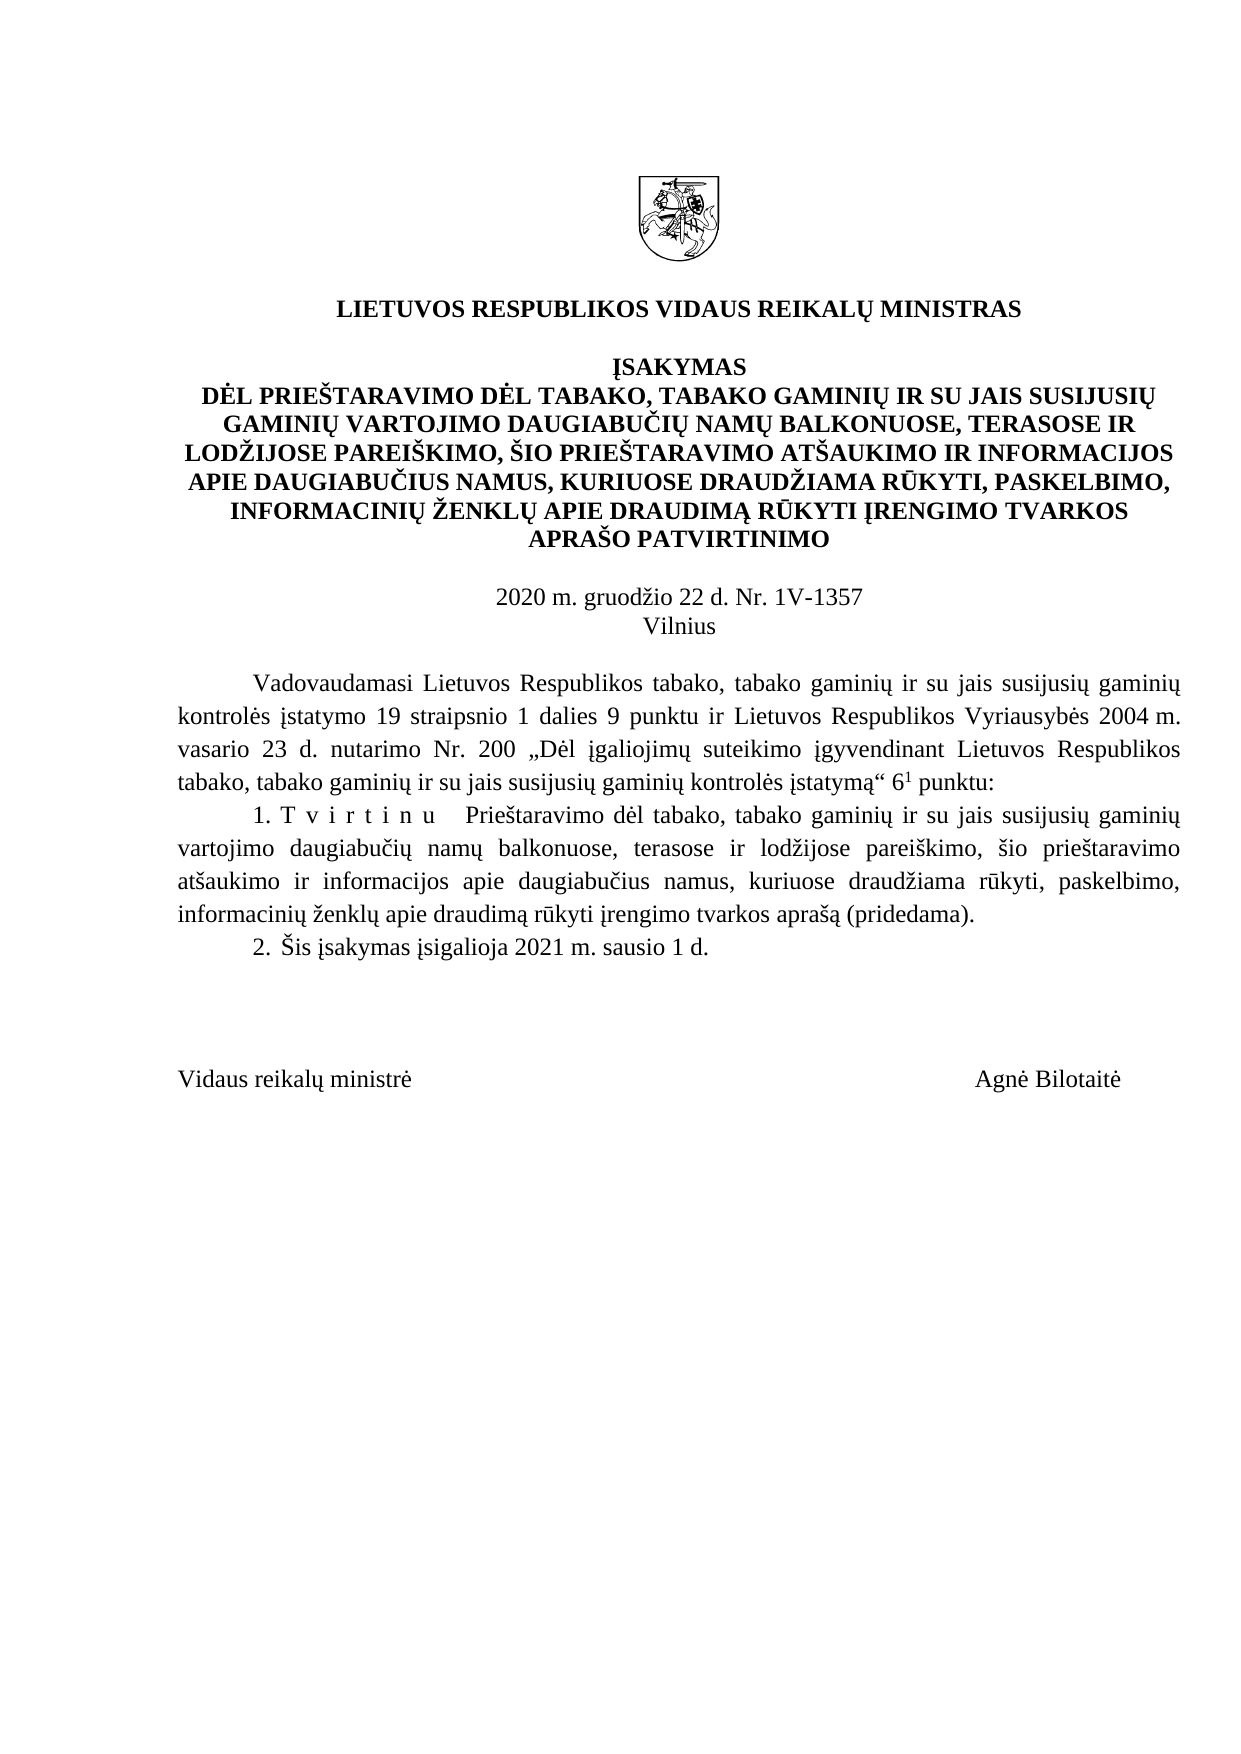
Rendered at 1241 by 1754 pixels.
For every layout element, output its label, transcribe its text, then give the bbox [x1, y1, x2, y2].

text 1. Tvirtinu Prieštaravimo dėl tabako, tabako gaminių ir su jais susijusių gaminių vartojimo daugiabučių namų balkonuose, terasose ir lodžijose pareiškimo, šio prieštaravimo atšaukimo ir informacijos apie daugiabučius namus, kuriuose draudžiama rūkyti, paskelbimo, informacinių ženklų apie draudimą rūkyti įrengimo tvarkos aprašą (pridedama). [177, 800, 1181, 928]
text Vadovaudamasi Lietuvos Respublikos tabako, tabako gaminių ir su jais susijusių gaminių kontrolės įstatymo 19 straipsnio 1 dalies 9 punktu ir Lietuvos Respublikos Vyriausybės 2004 m. vasario 23 d. nutarimo Nr. 200 „Dėl įgaliojimų suteikimo įgyvendinant Lietuvos Respublikos tabako, tabako gaminių ir su jais susijusių gaminių kontrolės įstatymą“ 61 punktu: [177, 668, 1181, 796]
text 2. Šis įsakymas įsigalioja 2021 m. sausio 1 d. [177, 932, 1181, 961]
text Vidaus reikalų ministrė Agnė Bilotaitė [177, 1064, 1181, 1093]
text DĖL PRIEŠTARAVIMO DĖL TABAKO, TABAKO GAMINIŲ IR SU JAIS SUSIJUSIŲ GAMINIŲ VARTOJIMO DAUGIABUČIŲ NAMŲ BALKONUOSE, TERASOSE IR LODŽIJOSE PAREIŠKIMO, ŠIO PRIEŠTARAVIMO ATŠAUKIMO IR INFORMACIJOS APIE DAUGIABUČIUS NAMUS, KURIUOSE DRAUDŽIAMA RŪKYTI, PASKELBIMO, INFORMACINIŲ ŽENKLŲ APIE DRAUDIMĄ RŪKYTI ĮRENGIMO TVARKOS APRAŠO PATVIRTINIMO [177, 381, 1181, 553]
text LIETUVOS RESPUBLIKOS VIDAUS REIKALŲ MINISTRAS [177, 294, 1181, 323]
text Vilnius [177, 611, 1181, 639]
text ĮSAKYMAS [177, 352, 1181, 381]
text 2020 m. gruodžio 22 d. Nr. 1V-1357 [177, 582, 1181, 611]
